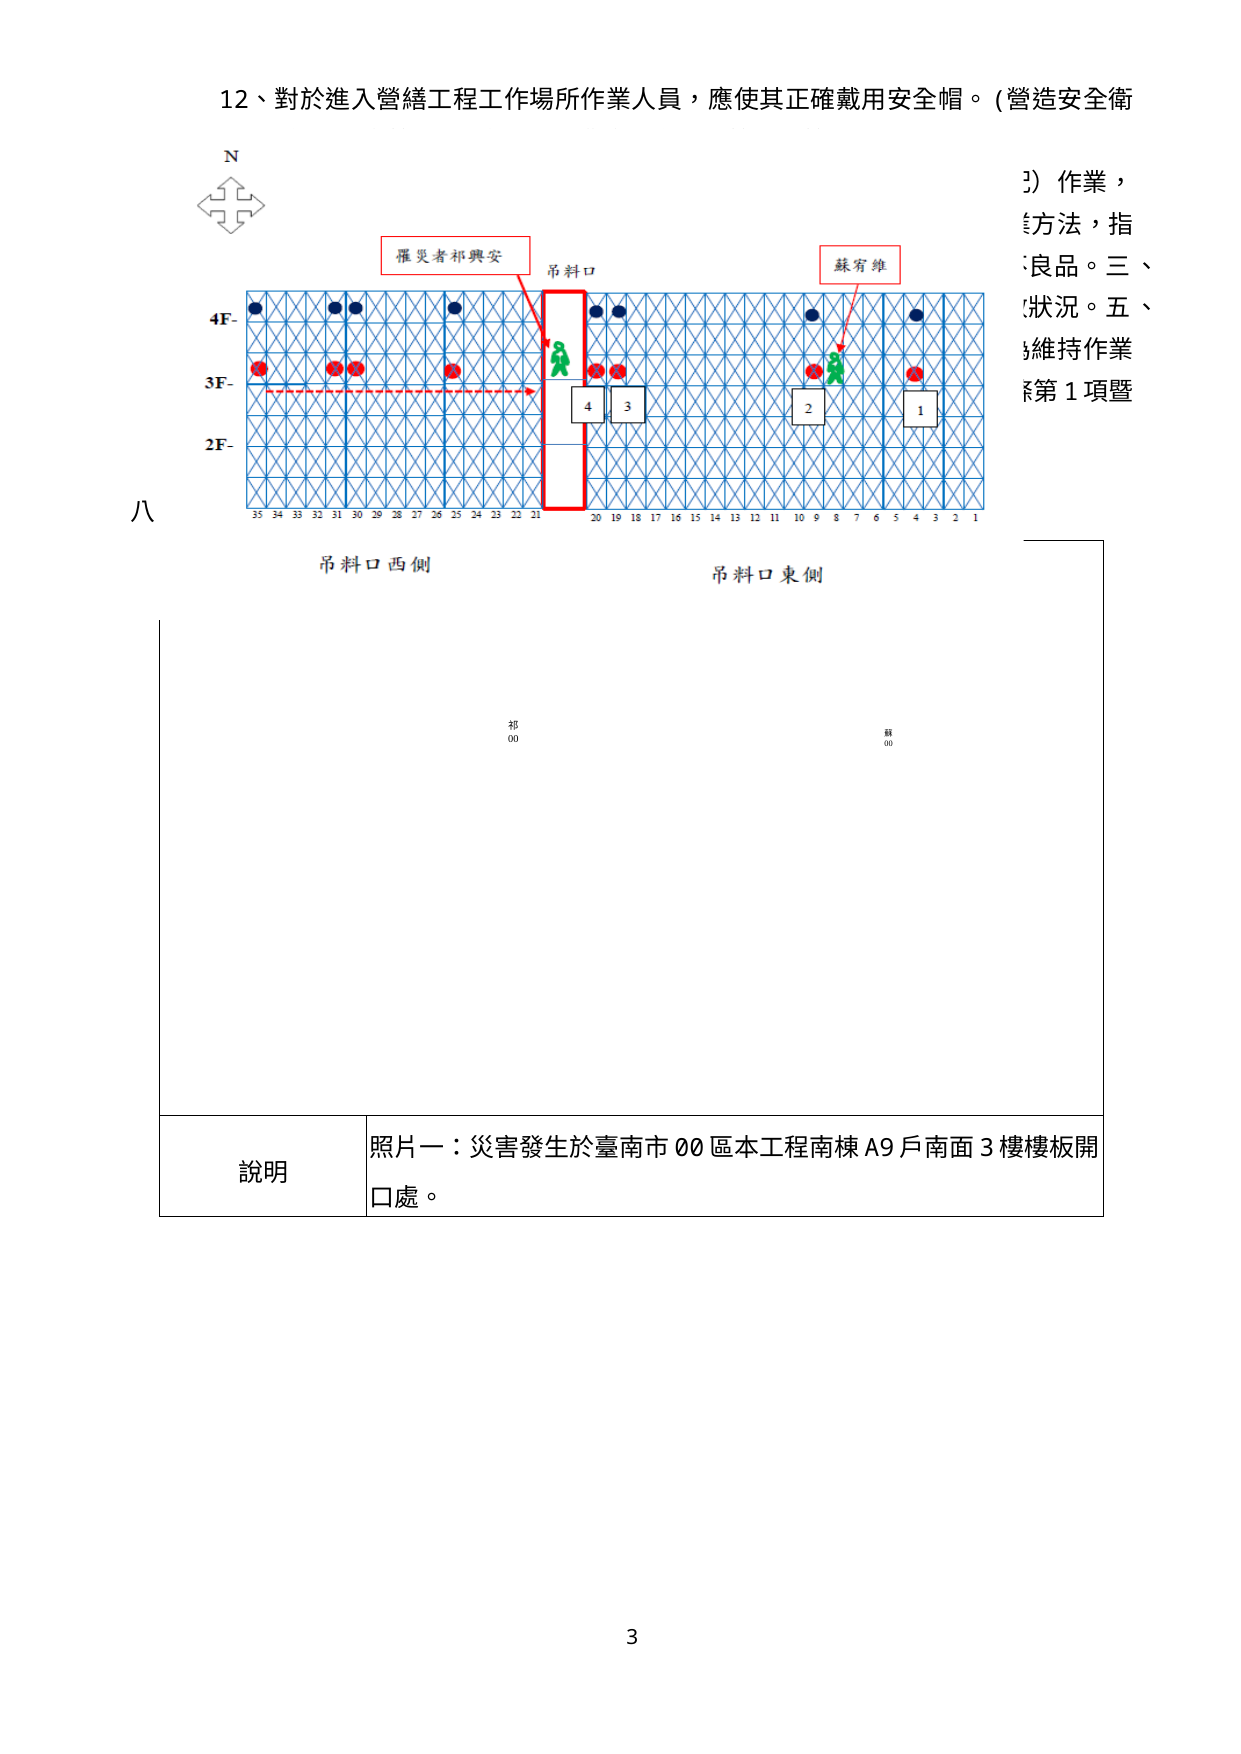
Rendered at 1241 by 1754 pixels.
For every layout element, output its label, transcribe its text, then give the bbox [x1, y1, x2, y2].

table_cell 說明 [160, 1116, 366, 1216]
text 13、雇主對於高度5公尺以上施工架之組配及拆除（以下簡稱施工架組配）作業，應指派施工架組配作業主管於作業現場辦理下列事項：一、決定作業方法，指揮勞工作業。二、實施檢點，檢查材料、工具、器具等，並汰換其不良品。三、監督勞工確實使用個人防護具。四、確認安全衛生設備及措施之有效狀況。五、前二款未確認前，應管制勞工或其他人員不得進入作業。六、其他為維持作業勞工安全衛生所必要之設備及措施。（營造安全衛生設施標準第41條第1項暨職業安全衛生法第6條第1項） [1024, 158, 1134, 450]
table_cell 照片一：災害發生於臺南市00區本工程南棟A9戶南面3樓樓板開口處。 [367, 1116, 1103, 1216]
text 12、對於進入營繕工程工作場所作業人員，應使其正確戴用安全帽。(營造安全衛生設施標準第11條之1暨職業安全衛生法第6條第1項) [218, 75, 1134, 158]
text 八、現場示意圖或照片： [130, 491, 158, 527]
text 八、現場示意圖或照片： [1024, 491, 1134, 527]
table_header [160, 541, 1103, 1115]
